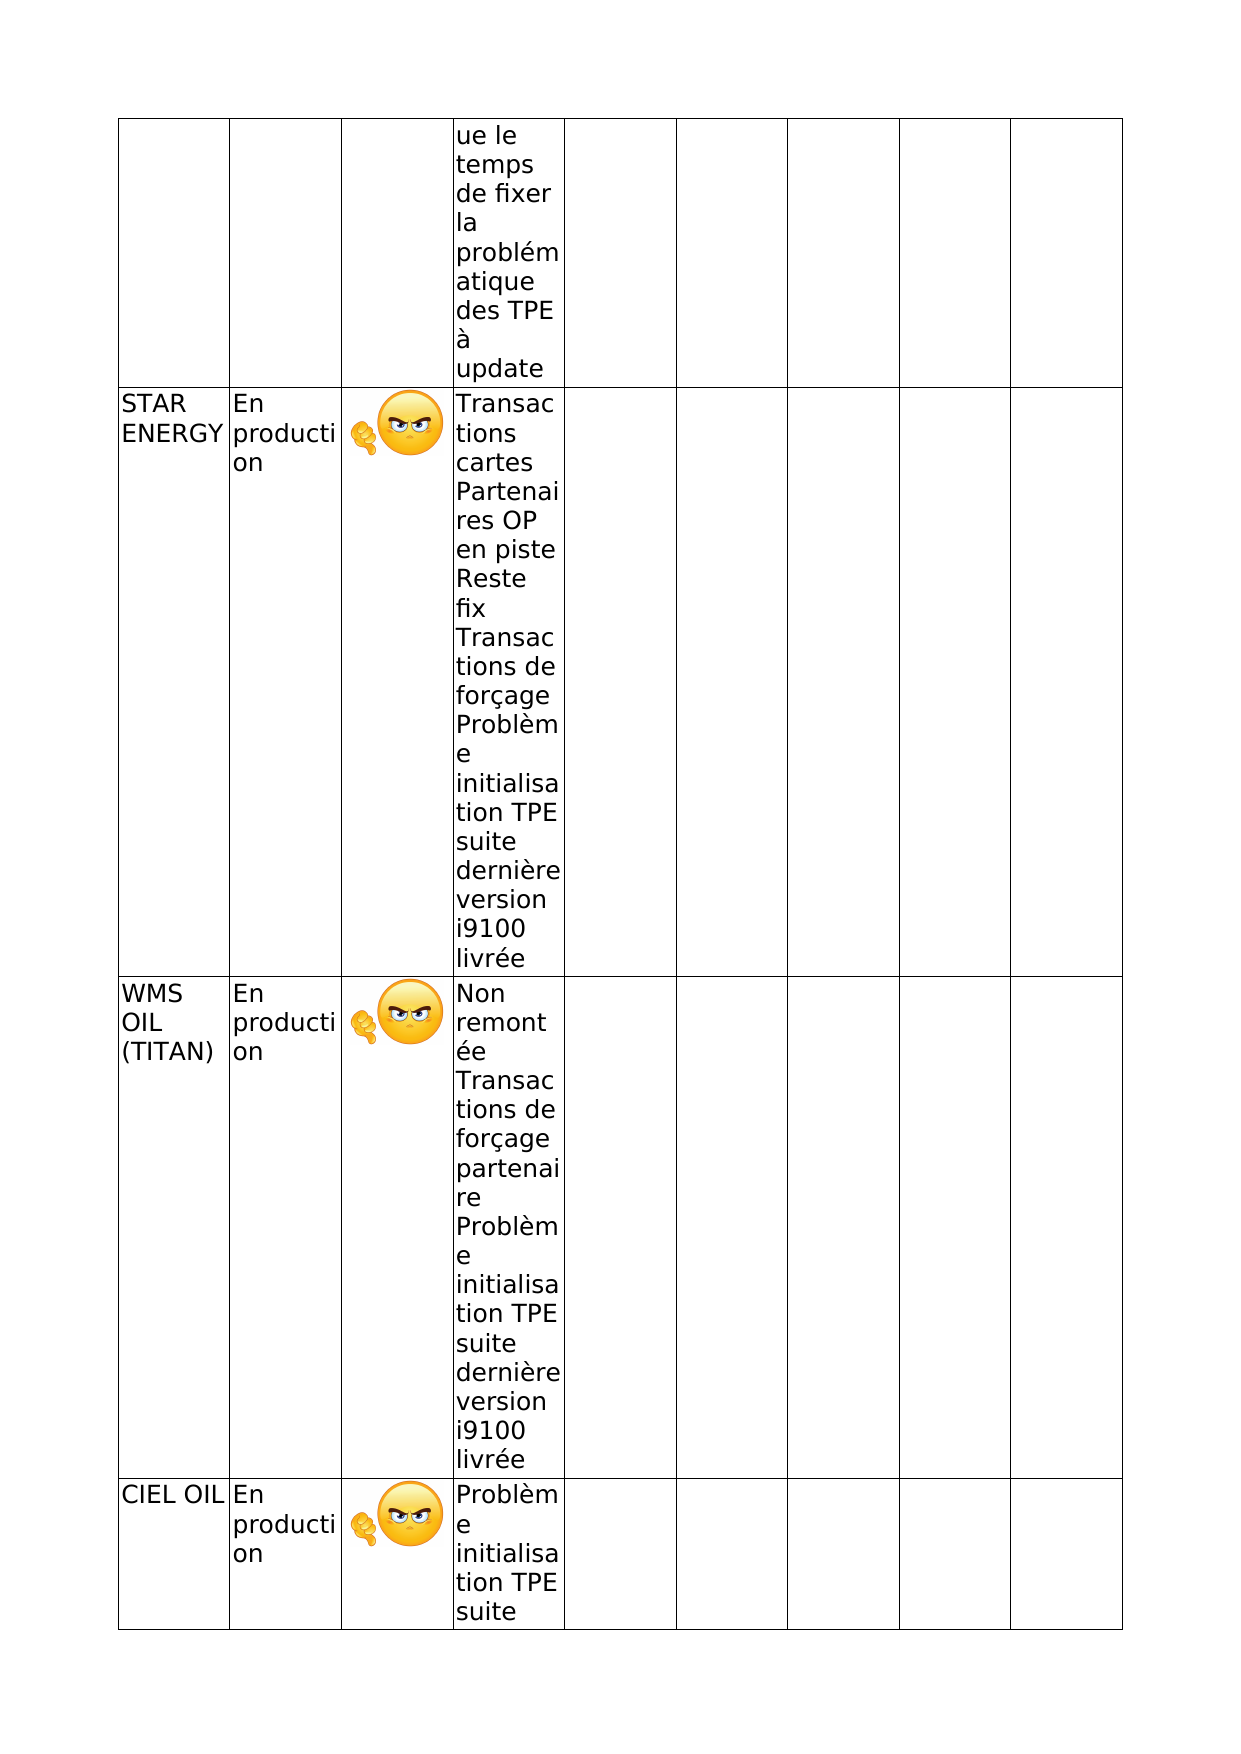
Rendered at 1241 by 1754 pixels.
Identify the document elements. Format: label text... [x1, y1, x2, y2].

table_cell [342, 388, 453, 976]
table_cell [565, 388, 676, 976]
table_cell [342, 1479, 453, 1629]
table_cell [1011, 388, 1122, 976]
table_cell En production [230, 977, 341, 1478]
table_cell ue le temps de fixer la problématique des TPE à update [454, 119, 564, 387]
table_cell [788, 119, 899, 387]
table_cell [565, 977, 676, 1478]
table_cell [230, 119, 341, 387]
table_cell Transactions cartes Partenaires OP en piste Reste fix Transactions de forçage Problème initialisation TPE suite dernière version i9100 livrée [454, 388, 564, 976]
table_cell [900, 1479, 1010, 1629]
picture [350, 978, 444, 1045]
table_cell [788, 1479, 899, 1629]
table_cell WMS OIL (TITAN) [119, 977, 229, 1478]
table_cell [788, 977, 899, 1478]
table_cell [342, 119, 453, 387]
picture [350, 1480, 444, 1547]
table_cell Non remontée Transactions de forçage partenaire Problème initialisation TPE suite dernière version i9100 livrée [454, 977, 564, 1478]
table_cell Problème initialisation TPE suite [454, 1479, 564, 1629]
table_cell [1011, 1479, 1122, 1629]
table_cell [900, 119, 1010, 387]
table_cell [677, 388, 787, 976]
table_cell [1011, 977, 1122, 1478]
table_cell [565, 119, 676, 387]
table_cell [677, 977, 787, 1478]
table_cell [119, 119, 229, 387]
table_cell [342, 977, 453, 1478]
table_cell CIEL OIL [119, 1479, 229, 1629]
table_cell [900, 977, 1010, 1478]
table_cell STAR ENERGY [119, 388, 229, 976]
table_cell En production [230, 1479, 341, 1629]
table_cell [677, 1479, 787, 1629]
table_cell [900, 388, 1010, 976]
table_cell En production [230, 388, 341, 976]
table_cell [565, 1479, 676, 1629]
table_cell [677, 119, 787, 387]
table_cell [1011, 119, 1122, 387]
picture [350, 389, 444, 456]
table_cell [788, 388, 899, 976]
